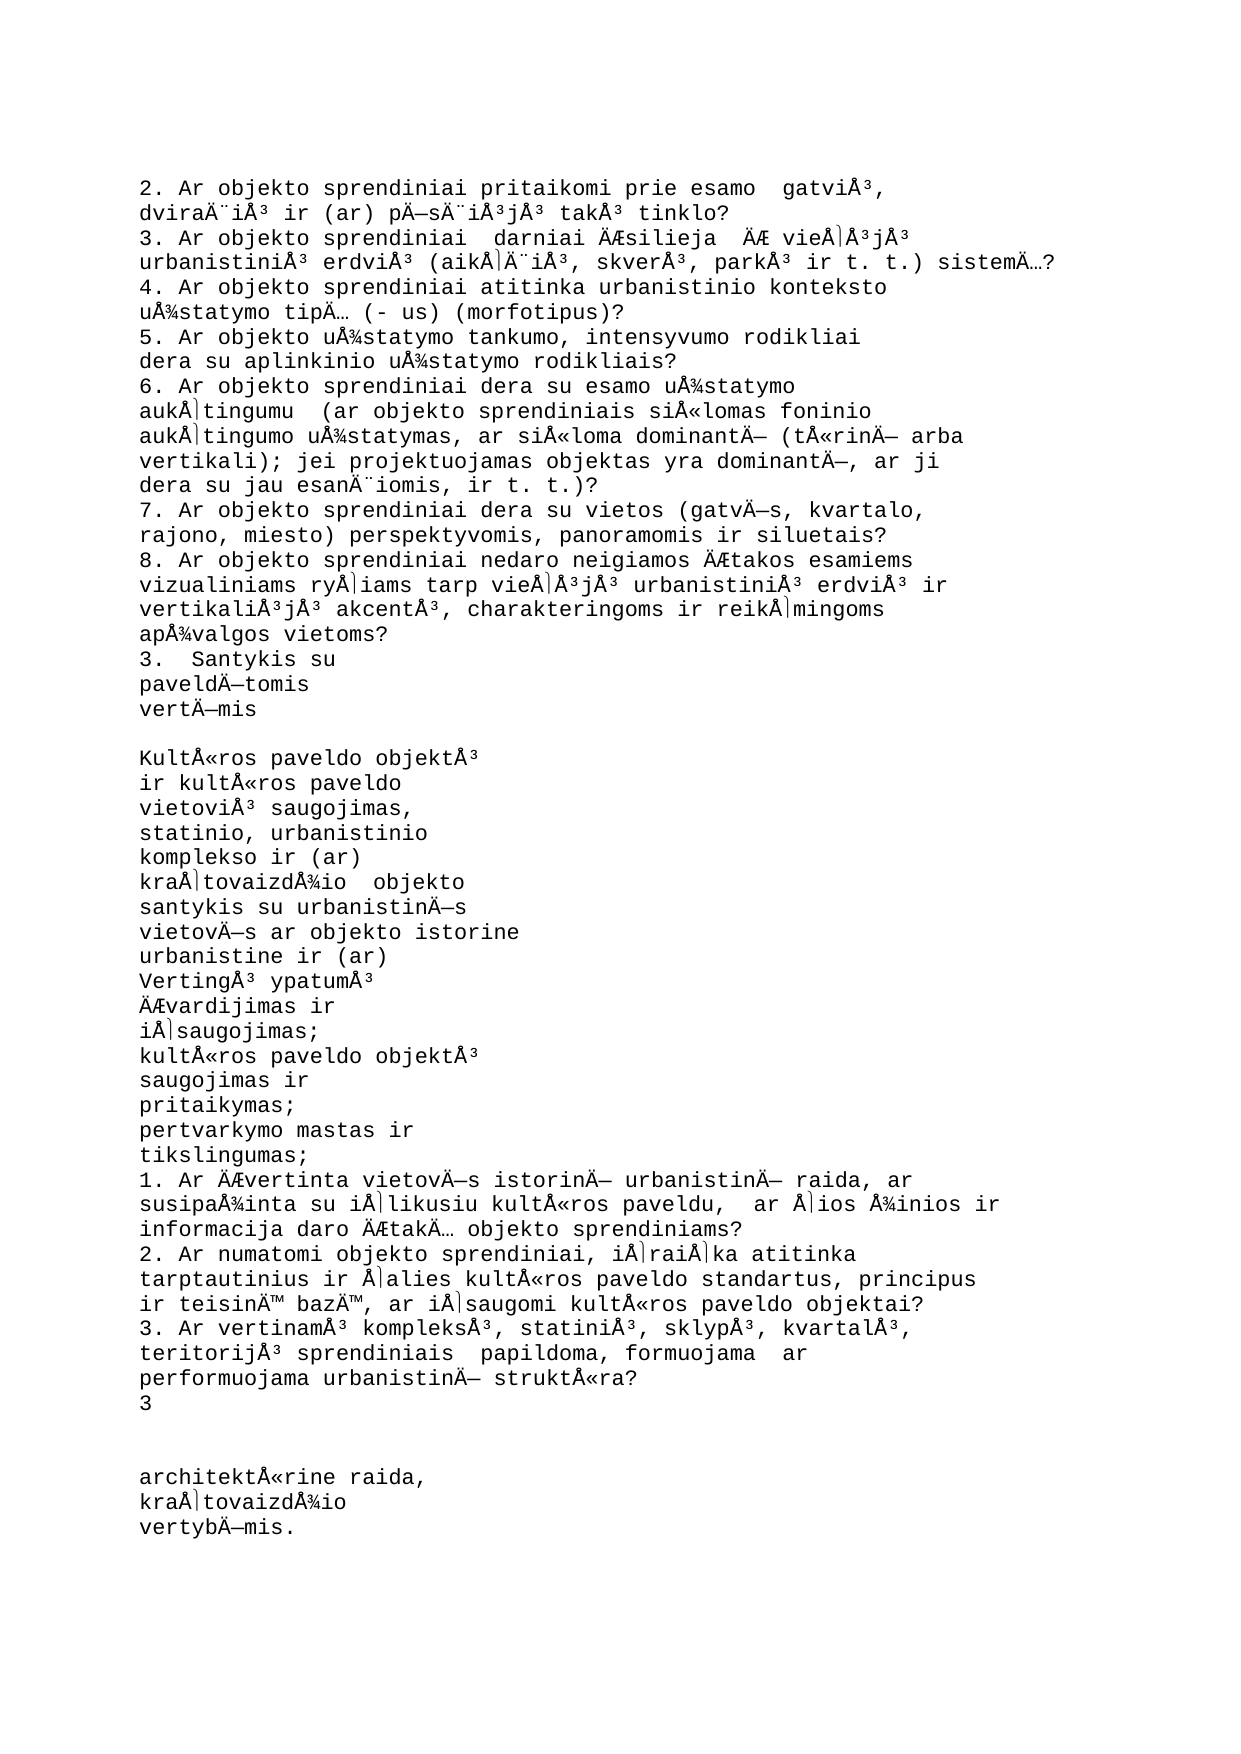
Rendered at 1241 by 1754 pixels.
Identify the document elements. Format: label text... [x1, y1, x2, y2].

text kraÅtovaizdÅ¾io [139, 1491, 1101, 1516]
text iÅsaugojimas; [139, 1020, 1101, 1045]
text tikslingumas; [139, 1144, 1101, 1169]
text aukÅtingumu (ar objekto sprendiniais siÅ«lomas foninio [139, 400, 1101, 425]
text saugojimas ir [139, 1070, 1101, 1094]
text pertvarkymo mastas ir [139, 1119, 1101, 1144]
text 5. Ar objekto uÅ¾statymo tankumo, intensyvumo rodikliai [139, 326, 1101, 351]
text vertÄ—mis [139, 698, 1101, 723]
text vietovÄ—s ar objekto istorine [139, 921, 1101, 946]
text ÄÆvardijimas ir [139, 995, 1101, 1020]
text susipaÅ¾inta su iÅlikusiu kultÅ«ros paveldu, ar Åios Å¾inios ir [139, 1194, 1101, 1218]
text uÅ¾statymo tipÄ… (- us) (morfotipus)? [139, 301, 1101, 326]
text dera su jau esanÄ¨iomis, ir t. t.)? [139, 475, 1101, 499]
text kultÅ«ros paveldo objektÅ³ [139, 1045, 1101, 1070]
text dera su aplinkinio uÅ¾statymo rodikliais? [139, 351, 1101, 376]
text KultÅ«ros paveldo objektÅ³ [139, 747, 1101, 772]
text 1. Ar ÄÆvertinta vietovÄ—s istorinÄ— urbanistinÄ— raida, ar [139, 1169, 1101, 1194]
text performuojama urbanistinÄ— struktÅ«ra? [139, 1367, 1101, 1392]
text architektÅ«rine raida, [139, 1466, 1101, 1491]
text 8. Ar objekto sprendiniai nedaro neigiamos ÄÆtakos esamiems [139, 549, 1101, 574]
text vertybÄ—mis. [139, 1516, 1101, 1541]
text paveldÄ—tomis [139, 673, 1101, 698]
text komplekso ir (ar) [139, 847, 1101, 871]
text kraÅtovaizdÅ¾io objekto [139, 871, 1101, 896]
text statinio, urbanistinio [139, 822, 1101, 847]
text dviraÄ¨iÅ³ ir (ar) pÄ—sÄ¨iÅ³jÅ³ takÅ³ tinklo? [139, 202, 1101, 227]
text tarptautinius ir Åalies kultÅ«ros paveldo standartus, principus [139, 1268, 1101, 1293]
text 6. Ar objekto sprendiniai dera su esamo uÅ¾statymo [139, 376, 1101, 400]
text 4. Ar objekto sprendiniai atitinka urbanistinio konteksto [139, 276, 1101, 301]
text urbanistine ir (ar) [139, 946, 1101, 971]
text vizualiniams ryÅiams tarp vieÅÅ³jÅ³ urbanistiniÅ³ erdviÅ³ ir [139, 574, 1101, 599]
text vertikali); jei projektuojamas objektas yra dominantÄ—, ar ji [139, 450, 1101, 475]
text 3. Ar objekto sprendiniai darniai ÄÆsilieja ÄÆ vieÅÅ³jÅ³ [139, 227, 1101, 252]
text 7. Ar objekto sprendiniai dera su vietos (gatvÄ—s, kvartalo, [139, 499, 1101, 524]
text 3 [139, 1392, 1101, 1417]
text 3. Ar vertinamÅ³ kompleksÅ³, statiniÅ³, sklypÅ³, kvartalÅ³, [139, 1318, 1101, 1342]
text vietoviÅ³ saugojimas, [139, 797, 1101, 822]
text 2. Ar objekto sprendiniai pritaikomi prie esamo gatviÅ³, [139, 177, 1101, 202]
text 2. Ar numatomi objekto sprendiniai, iÅraiÅka atitinka [139, 1243, 1101, 1268]
text urbanistiniÅ³ erdviÅ³ (aikÅÄ¨iÅ³, skverÅ³, parkÅ³ ir t. t.) sistemÄ…? [139, 252, 1101, 276]
text rajono, miesto) perspektyvomis, panoramomis ir siluetais? [139, 524, 1101, 549]
text ir teisinÄ™ bazÄ™, ar iÅsaugomi kultÅ«ros paveldo objektai? [139, 1293, 1101, 1318]
text pritaikymas; [139, 1094, 1101, 1119]
text ir kultÅ«ros paveldo [139, 772, 1101, 797]
text 3. Santykis su [139, 648, 1101, 673]
text VertingÅ³ ypatumÅ³ [139, 971, 1101, 995]
text aukÅtingumo uÅ¾statymas, ar siÅ«loma dominantÄ— (tÅ«rinÄ— arba [139, 425, 1101, 450]
text apÅ¾valgos vietoms? [139, 623, 1101, 648]
text informacija daro ÄÆtakÄ… objekto sprendiniams? [139, 1218, 1101, 1243]
text teritorijÅ³ sprendiniais papildoma, formuojama ar [139, 1342, 1101, 1367]
text vertikaliÅ³jÅ³ akcentÅ³, charakteringoms ir reikÅmingoms [139, 599, 1101, 623]
text santykis su urbanistinÄ—s [139, 896, 1101, 921]
